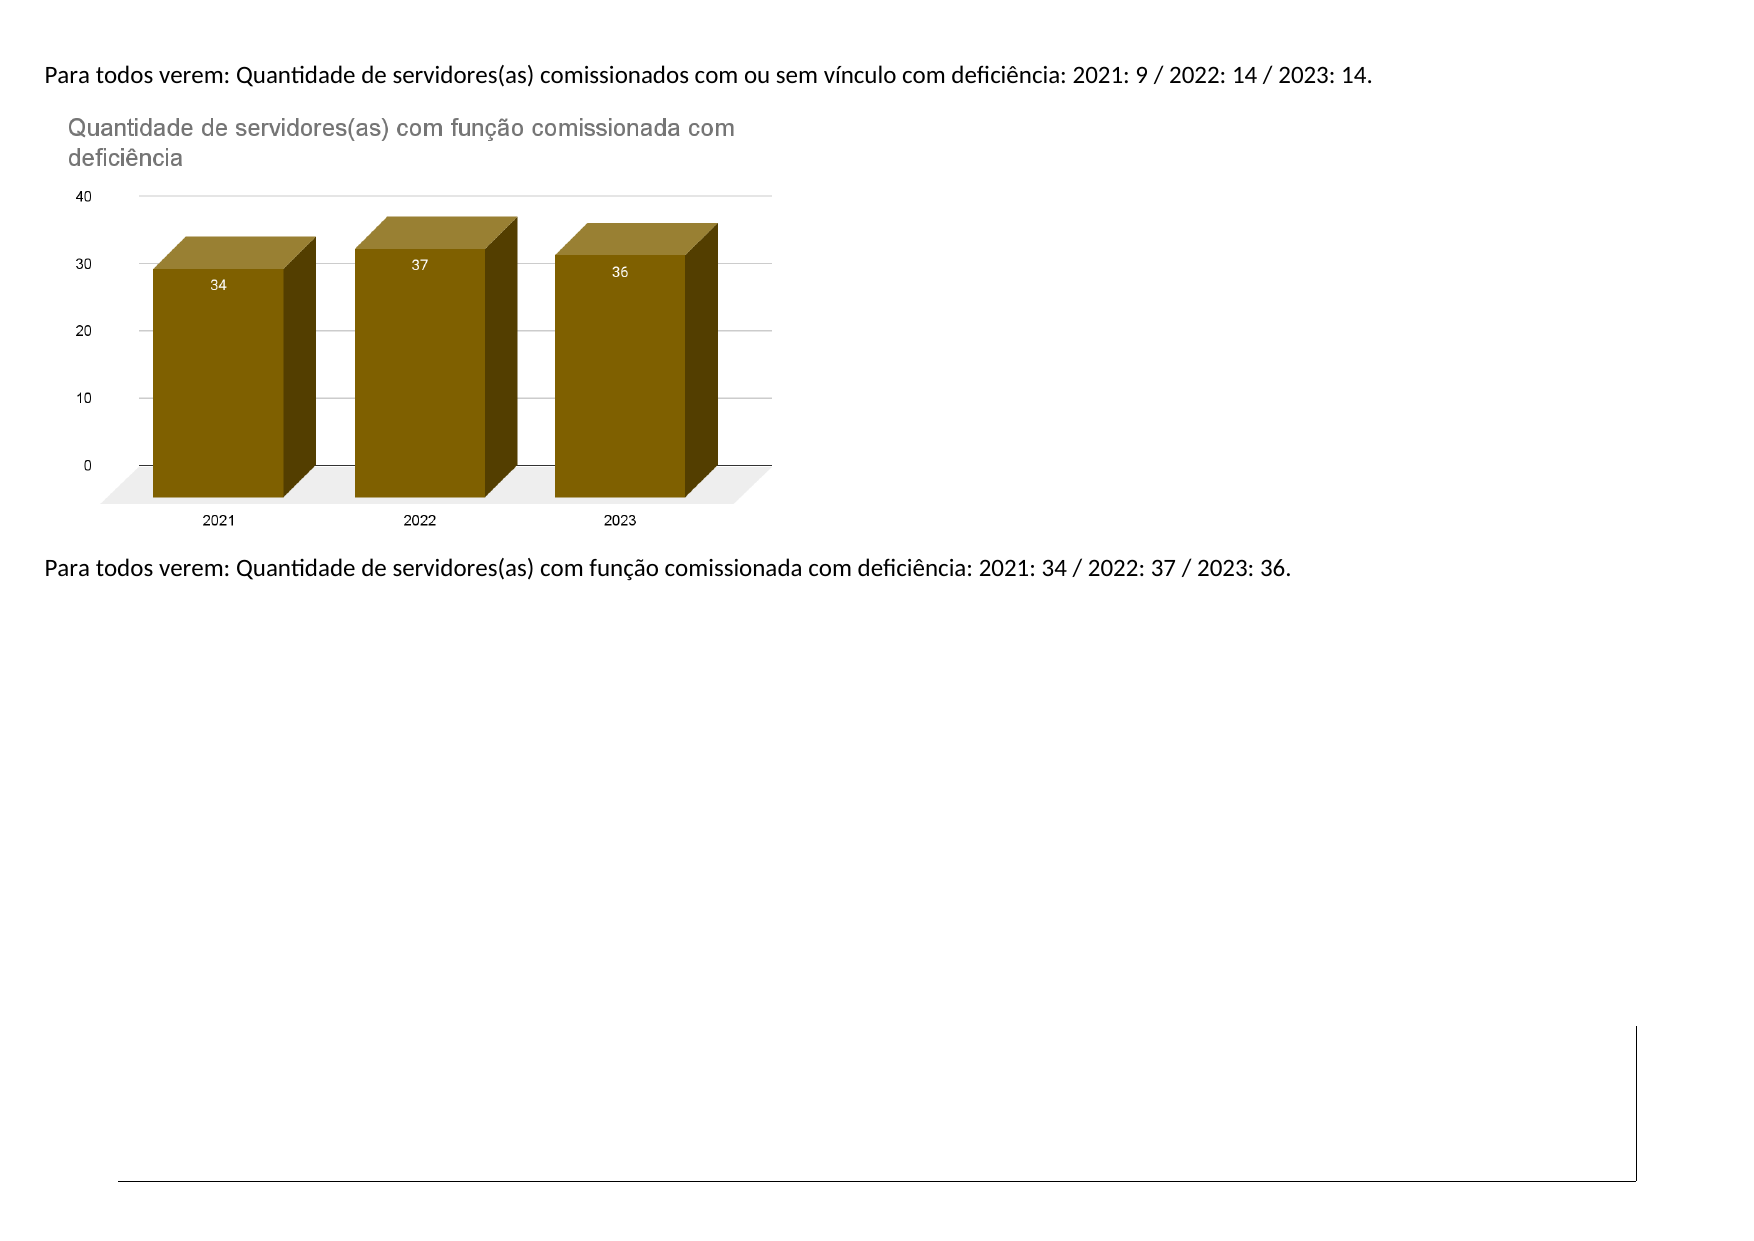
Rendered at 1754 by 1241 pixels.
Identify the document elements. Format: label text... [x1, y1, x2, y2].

text Para todos verem: Quantidade de servidores(as) comissionados com ou sem vínculo com deficiência: 2021: 9 / 2022: 14 / 2023: 14. [44, 59, 1712, 89]
text Para todos verem: Quantidade de servidores(as) com função comissionada com deficiência: 2021: 34 / 2022: 37 / 2023: 36. [44, 552, 1712, 582]
